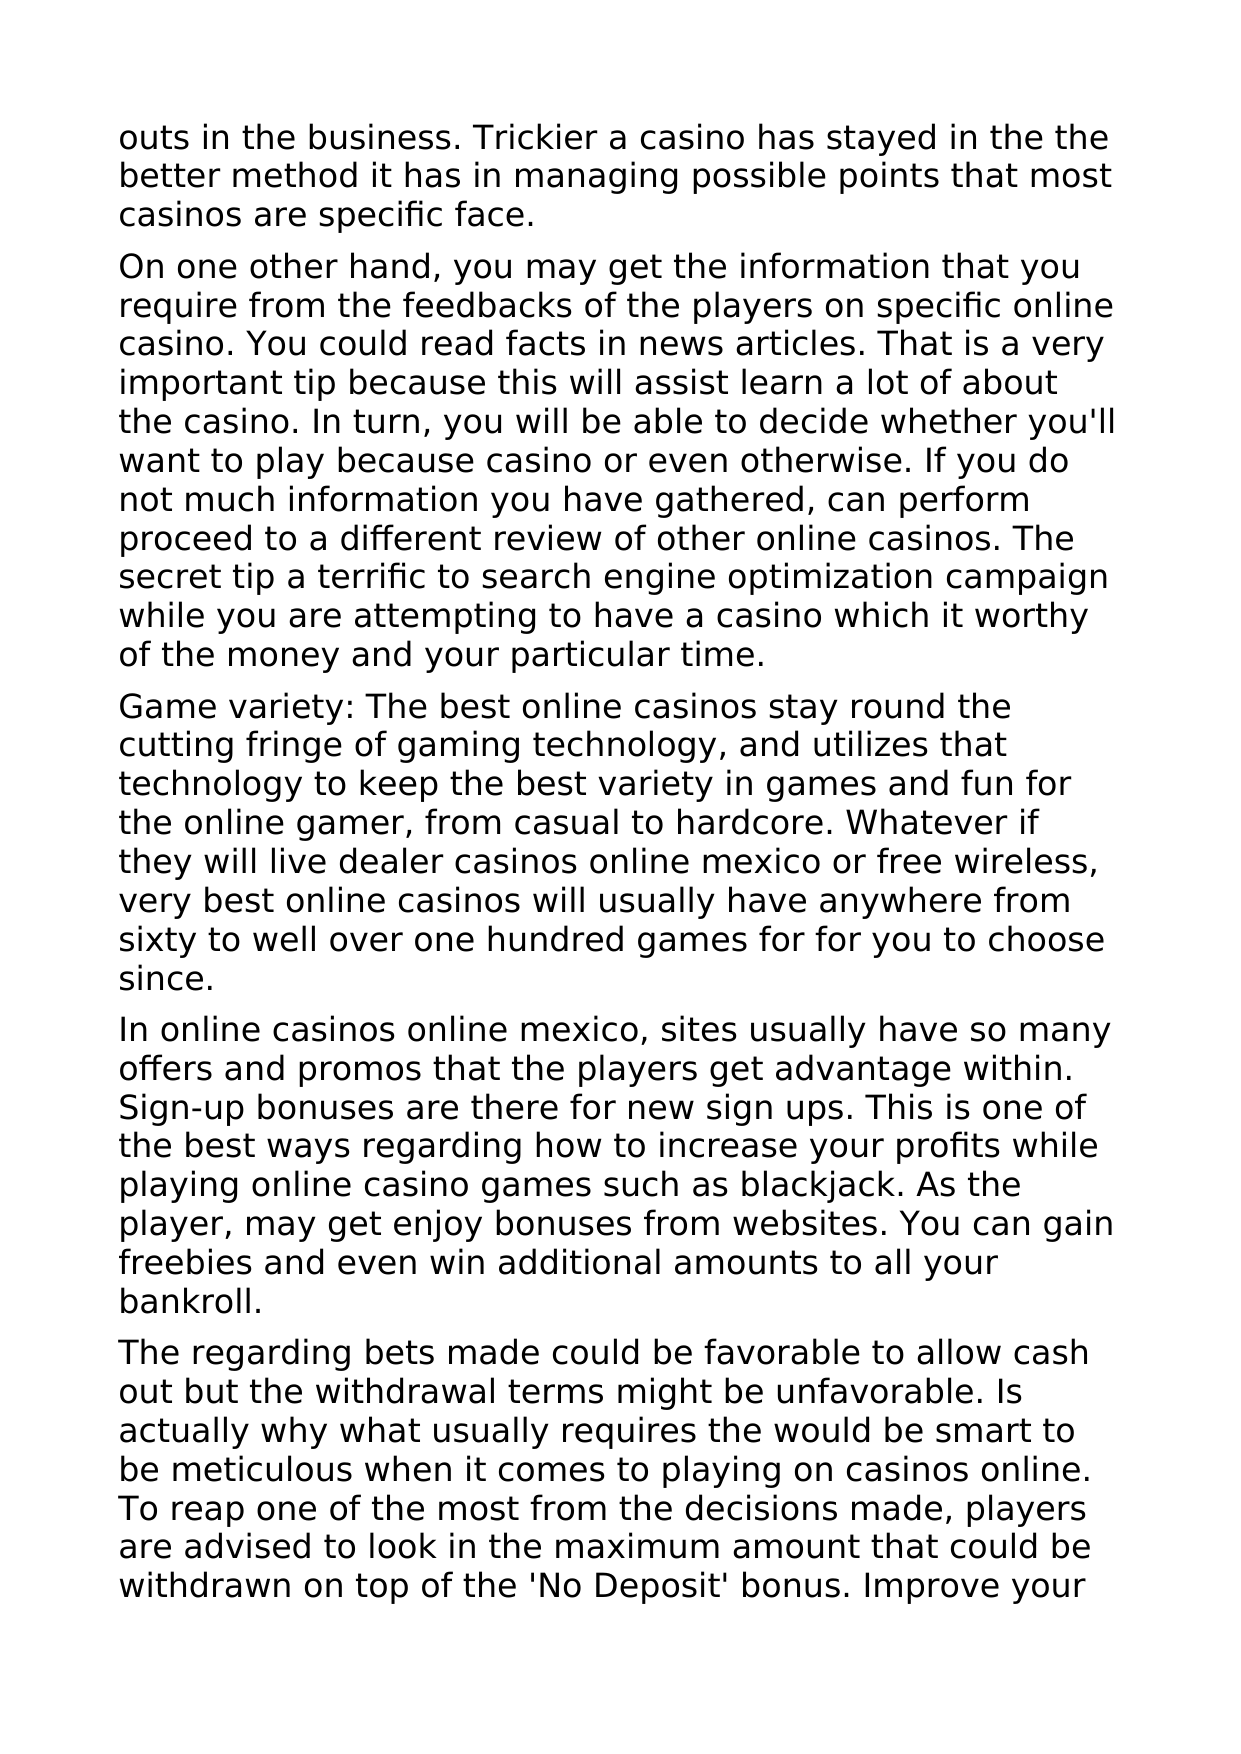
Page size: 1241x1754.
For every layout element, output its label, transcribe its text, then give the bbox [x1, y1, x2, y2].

text The regarding bets made could be favorable to allow cash out but the withdrawal terms might be unfavorable. Is actually why what usually requires the would be smart to be meticulous when it comes to playing on casinos online. To reap one of the most from the decisions made, players are advised to look in the maximum amount that could be withdrawn on top of the 'No Deposit' bonus. Improve your [118, 1334, 1122, 1606]
text In online casinos online mexico, sites usually have so many offers and promos that the players get advantage within. Sign-up bonuses are there for new sign ups. This is one of the best ways regarding how to increase your profits while playing online casino games such as blackjack. As the player, may get enjoy bonuses from websites. You can gain freebies and even win additional amounts to all your bankroll. [118, 1010, 1122, 1321]
text On one other hand, you may get the information that you require from the feedbacks of the players on specific online casino. You could read facts in news articles. That is a very important tip because this will assist learn a lot of about the casino. In turn, you will be able to decide whether you'll want to play because casino or even otherwise. If you do not much information you have gathered, can perform proceed to a different review of other online casinos. The secret tip a terrific to search engine optimization campaign while you are attempting to have a casino which it worthy of the money and your particular time. [118, 247, 1122, 674]
text Game variety: The best online casinos stay round the cutting fringe of gaming technology, and utilizes that technology to keep the best variety in games and fun for the online gamer, from casual to hardcore. Whatever if they will live dealer casinos online mexico or free wireless, very best online casinos will usually have anywhere from sixty to well over one hundred games for for you to choose since. [118, 687, 1122, 998]
text outs in the business. Trickier a casino has stayed in the the better method it has in managing possible points that most casinos are specific face. [118, 118, 1122, 235]
